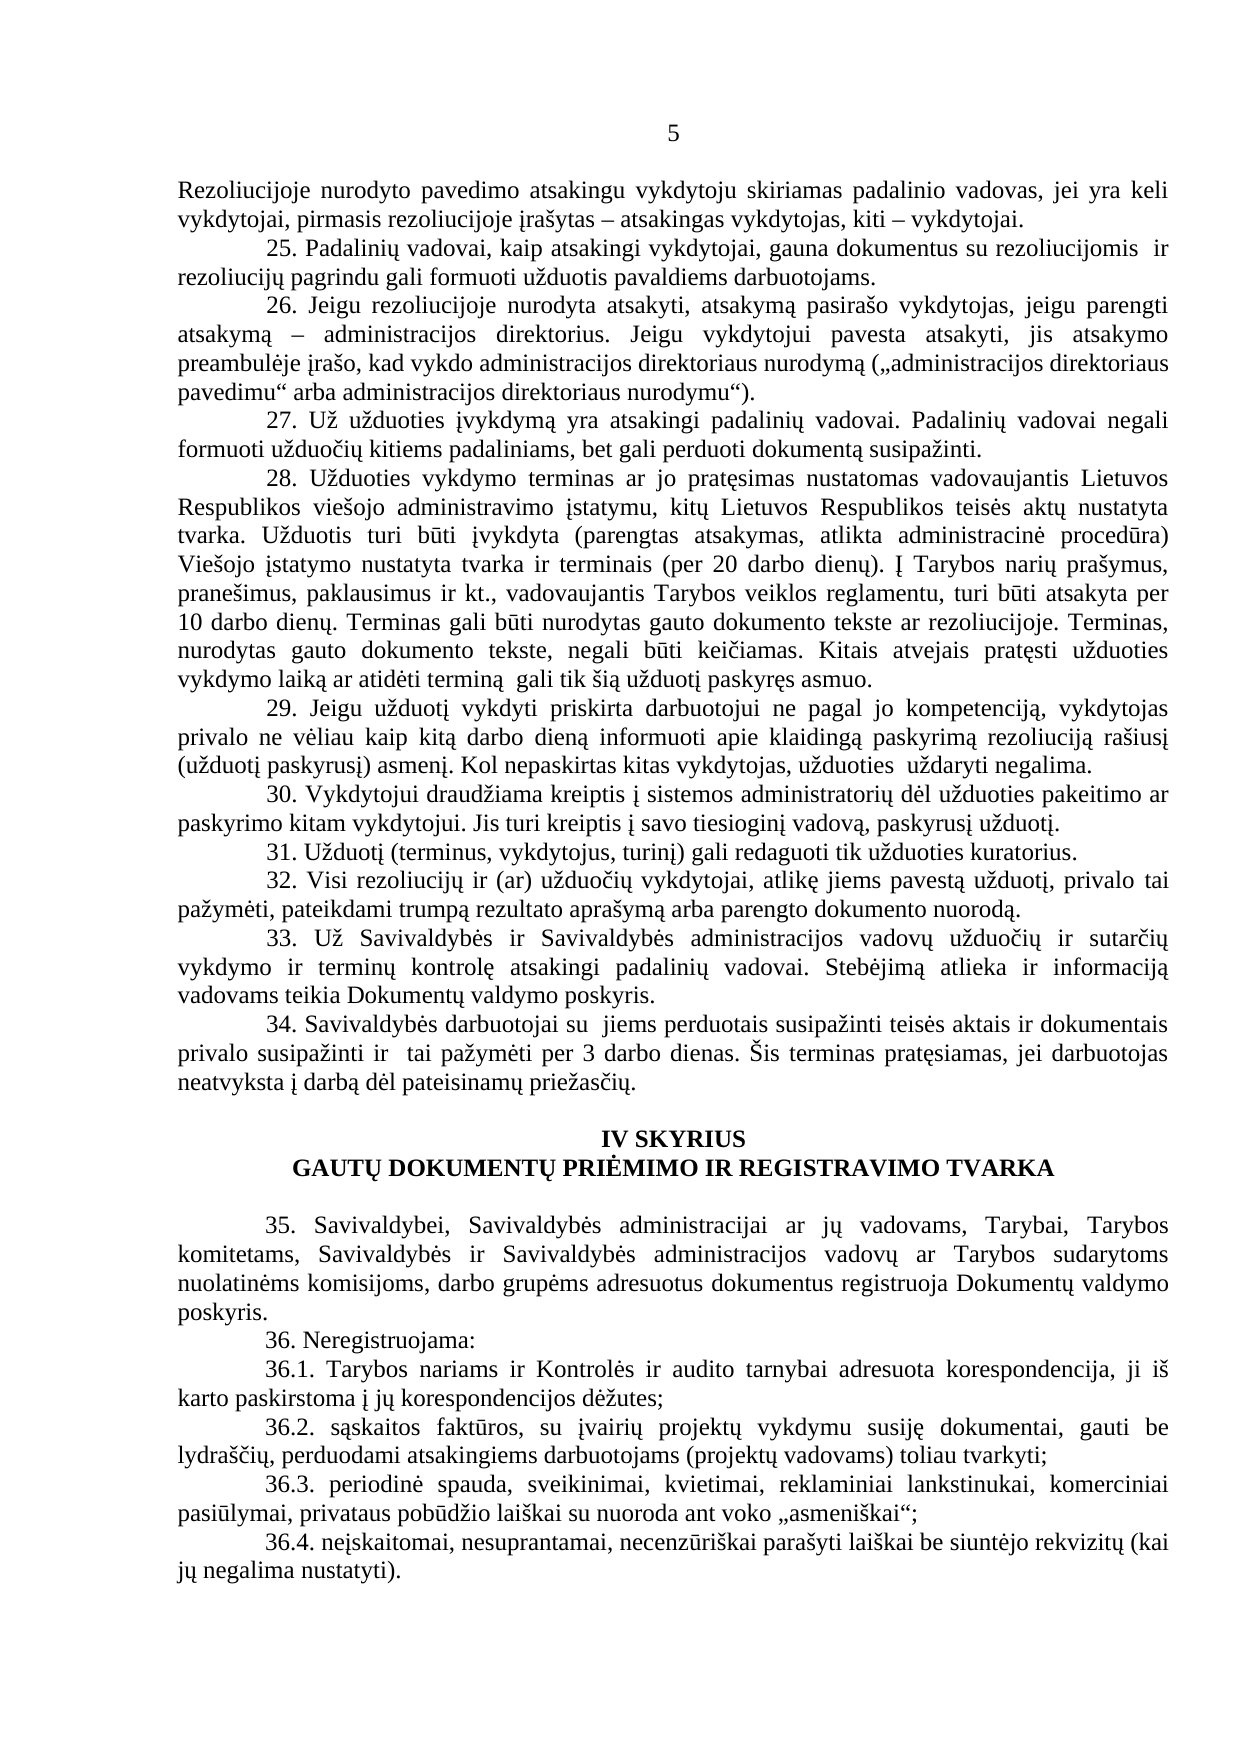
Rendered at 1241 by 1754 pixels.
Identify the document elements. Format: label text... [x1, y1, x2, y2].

text 25. Padalinių vadovai, kaip atsakingi vykdytojai, gauna dokumentus su rezoliucijomis ir rezoliucijų pagrindu gali formuoti užduotis pavaldiems darbuotojams. [177, 233, 1169, 291]
text 30. Vykdytojui draudžiama kreiptis į sistemos administratorių dėl užduoties pakeitimo ar paskyrimo kitam vykdytojui. Jis turi kreiptis į savo tiesioginį vadovą, paskyrusį užduotį. [177, 779, 1169, 837]
text 36.4. neįskaitomai, nesuprantamai, necenzūriškai parašyti laiškai be siuntėjo rekvizitų (kai jų negalima nustatyti). [177, 1527, 1169, 1584]
text 31. Užduotį (terminus, vykdytojus, turinį) gali redaguoti tik užduoties kuratorius. [177, 837, 1169, 866]
text 27. Už užduoties įvykdymą yra atsakingi padalinių vadovai. Padalinių vadovai negali formuoti užduočių kitiems padaliniams, bet gali perduoti dokumentą susipažinti. [177, 406, 1169, 463]
text 34. Savivaldybės darbuotojai su jiems perduotais susipažinti teisės aktais ir dokumentais privalo susipažinti ir tai pažymėti per 3 darbo dienas. Šis terminas pratęsiamas, jei darbuotojas neatvyksta į darbą dėl pateisinamų priežasčių. [177, 1009, 1169, 1096]
text IV SKYRIUS [177, 1124, 1169, 1153]
text GAUTŲ DOKUMENTŲ PRIĖMIMO IR REGISTRAVIMO TVARKA [177, 1153, 1169, 1182]
text 36.3. periodinė spauda, sveikinimai, kvietimai, reklaminiai lankstinukai, komerciniai pasiūlymai, privataus pobūdžio laiškai su nuoroda ant voko „asmeniškai“; [177, 1469, 1169, 1527]
text 32. Visi rezoliucijų ir (ar) užduočių vykdytojai, atlikę jiems pavestą užduotį, privalo tai pažymėti, pateikdami trumpą rezultato aprašymą arba parengto dokumento nuorodą. [177, 866, 1169, 923]
text 36.2. sąskaitos faktūros, su įvairių projektų vykdymu susiję dokumentai, gauti be lydraščių, perduodami atsakingiems darbuotojams (projektų vadovams) toliau tvarkyti; [177, 1412, 1169, 1469]
text 33. Už Savivaldybės ir Savivaldybės administracijos vadovų užduočių ir sutarčių vykdymo ir terminų kontrolę atsakingi padalinių vadovai. Stebėjimą atlieka ir informaciją vadovams teikia Dokumentų valdymo poskyris. [177, 923, 1169, 1009]
text 28. Užduoties vykdymo terminas ar jo pratęsimas nustatomas vadovaujantis Lietuvos Respublikos viešojo administravimo įstatymu, kitų Lietuvos Respublikos teisės aktų nustatyta tvarka. Užduotis turi būti įvykdyta (parengtas atsakymas, atlikta administracinė procedūra) Viešojo įstatymo nustatyta tvarka ir terminais (per 20 darbo dienų). Į Tarybos narių prašymus, pranešimus, paklausimus ir kt., vadovaujantis Tarybos veiklos reglamentu, turi būti atsakyta per 10 darbo dienų. Terminas gali būti nurodytas gauto dokumento tekste ar rezoliucijoje. Terminas, nurodytas gauto dokumento tekste, negali būti keičiamas. Kitais atvejais pratęsti užduoties vykdymo laiką ar atidėti terminą gali tik šią užduotį paskyręs asmuo. [177, 463, 1169, 693]
text Rezoliucijoje nurodyto pavedimo atsakingu vykdytoju skiriamas padalinio vadovas, jei yra keli vykdytojai, pirmasis rezoliucijoje įrašytas – atsakingas vykdytojas, kiti – vykdytojai. [177, 176, 1169, 233]
text 36.1. Tarybos nariams ir Kontrolės ir audito tarnybai adresuota korespondencija, ji iš karto paskirstoma į jų korespondencijos dėžutes; [177, 1354, 1169, 1412]
text 36. Neregistruojama: [177, 1326, 1169, 1354]
text 26. Jeigu rezoliucijoje nurodyta atsakyti, atsakymą pasirašo vykdytojas, jeigu parengti atsakymą – administracijos direktorius. Jeigu vykdytojui pavesta atsakyti, jis atsakymo preambulėje įrašo, kad vykdo administracijos direktoriaus nurodymą („administracijos direktoriaus pavedimu“ arba administracijos direktoriaus nurodymu“). [177, 291, 1169, 406]
text 29. Jeigu užduotį vykdyti priskirta darbuotojui ne pagal jo kompetenciją, vykdytojas privalo ne vėliau kaip kitą darbo dieną informuoti apie klaidingą paskyrimą rezoliuciją rašiusį (užduotį paskyrusį) asmenį. Kol nepaskirtas kitas vykdytojas, užduoties uždaryti negalima. [177, 693, 1169, 779]
text 35. Savivaldybei, Savivaldybės administracijai ar jų vadovams, Tarybai, Tarybos komitetams, Savivaldybės ir Savivaldybės administracijos vadovų ar Tarybos sudarytoms nuolatinėms komisijoms, darbo grupėms adresuotus dokumentus registruoja Dokumentų valdymo poskyris. [177, 1211, 1169, 1326]
